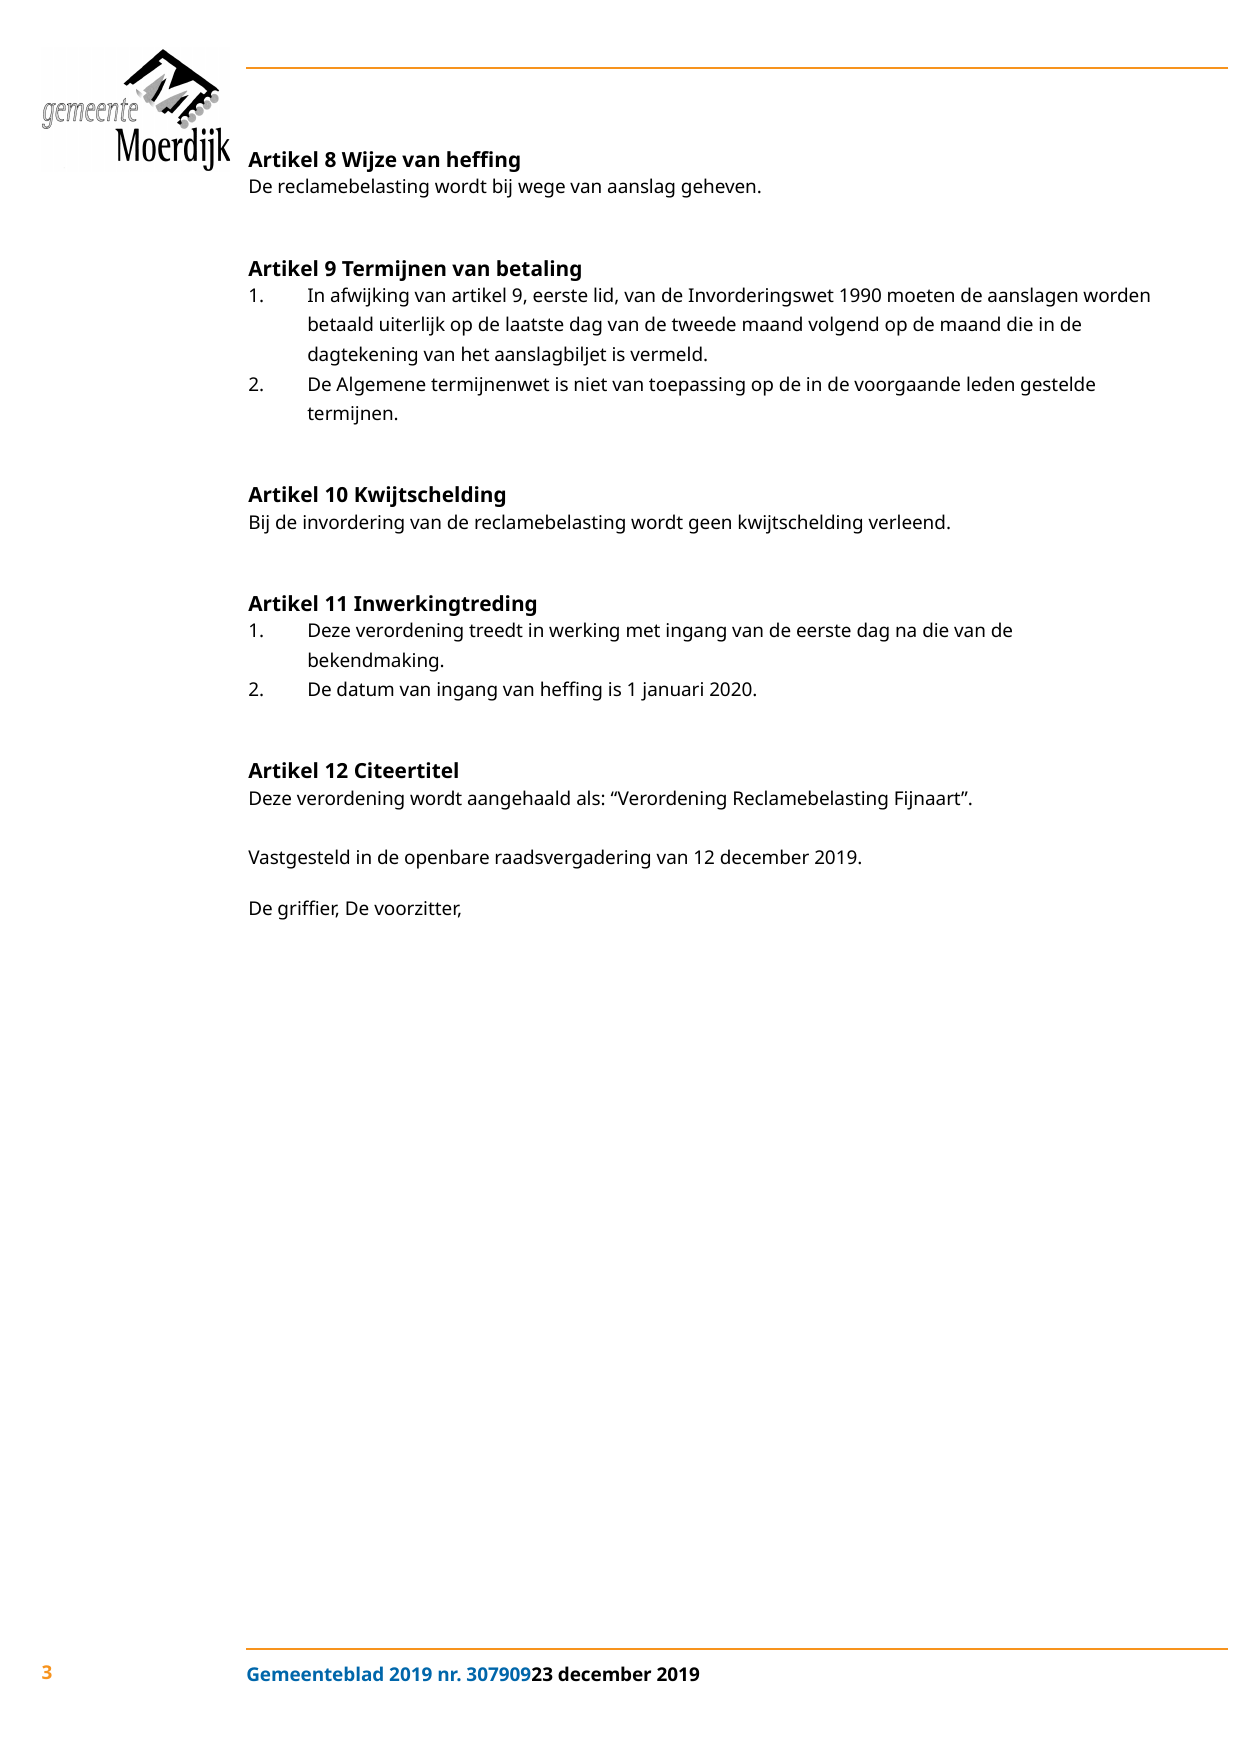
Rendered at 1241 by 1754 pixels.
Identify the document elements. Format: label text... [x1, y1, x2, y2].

list In afwijking van artikel 9, eerste lid, van de Invorderingswet 1990 moeten de aanslagen worden betaald uiterlijk op de laatste dag van de tweede maand volgend op de maand die in de dagtekening van het aanslagbiljet is vermeld. [248, 282, 1152, 367]
text Vastgesteld in de openbare raadsvergadering van 12 december 2019. [248, 844, 1152, 870]
text Artikel 9 Termijnen van betaling [248, 254, 1152, 282]
text De reclamebelasting wordt bij wege van aanslag geheven. [248, 174, 1152, 199]
text Artikel 11 Inwerkingtreding [248, 589, 1152, 617]
list Deze verordening treedt in werking met ingang van de eerste dag na die van de bekendmaking. [248, 617, 1152, 673]
text Bij de invordering van de reclamebelasting wordt geen kwijtschelding verleend. [248, 509, 1152, 534]
text Artikel 8 Wijze van heffing [248, 145, 1152, 174]
list De Algemene termijnenwet is niet van toepassing op de in de voorgaande leden gestelde termijnen. [248, 371, 1152, 426]
text Artikel 10 Kwijtschelding [248, 480, 1152, 509]
text Artikel 12 Citeertitel [248, 756, 1152, 785]
picture [41, 47, 231, 172]
list De datum van ingang van heffing is 1 januari 2020. [248, 676, 1152, 702]
text De griffier, De voorzitter, [248, 896, 1152, 921]
text Deze verordening wordt aangehaald als: “Verordening Reclamebelasting Fijnaart”. [248, 785, 1152, 811]
